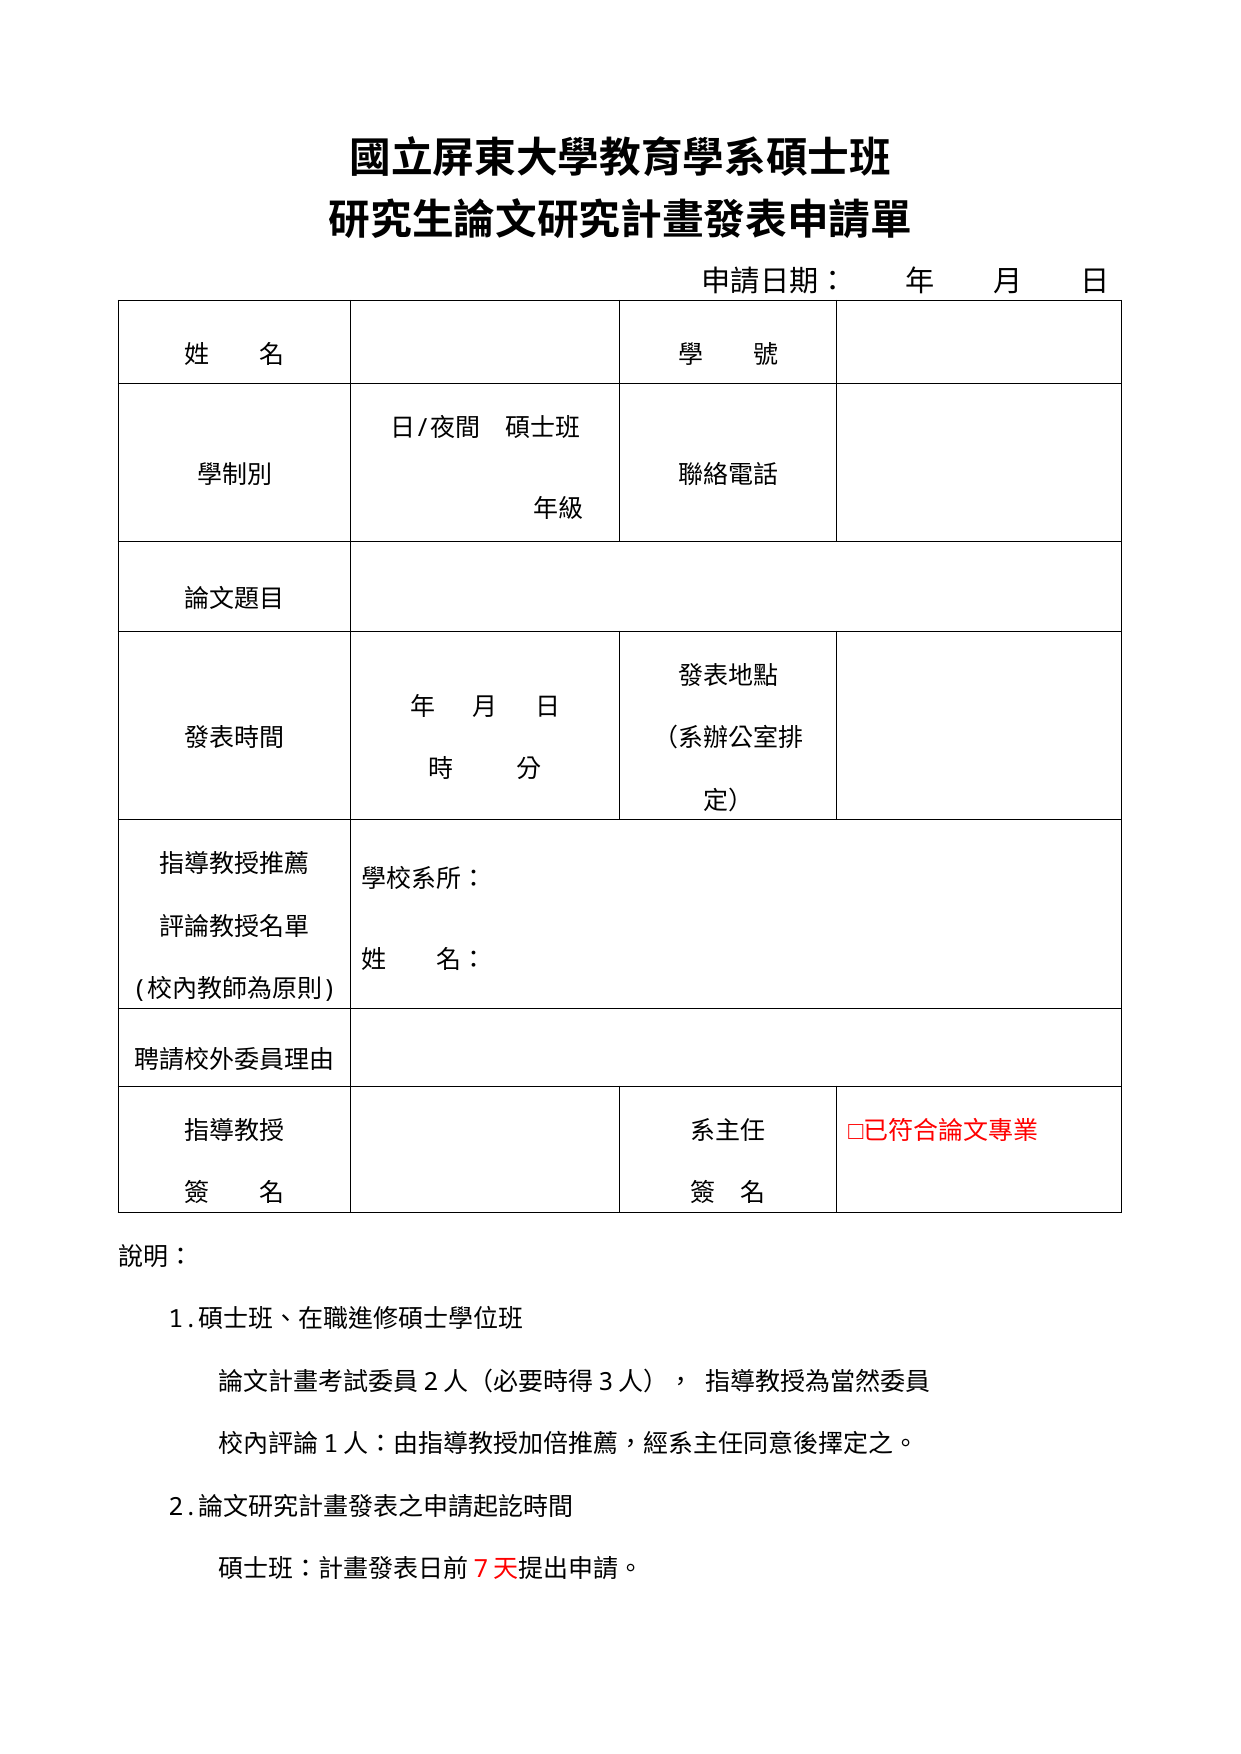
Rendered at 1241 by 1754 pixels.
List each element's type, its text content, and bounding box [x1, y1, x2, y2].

table_cell 論文題目 [119, 542, 350, 631]
table_cell 學制別 [119, 384, 350, 541]
text 研究生論文研究計畫發表申請單 [118, 175, 1122, 237]
table_cell [351, 1087, 619, 1212]
text 申請日期： 年 月 日 [118, 237, 1122, 300]
table_cell 系主任 簽 名 [620, 1087, 836, 1212]
table_cell [351, 542, 1121, 631]
table_cell 年 月 日 時 分 [351, 632, 619, 819]
table_cell 聯絡電話 [620, 384, 836, 541]
table_cell 日/夜間 碩士班 年級 [351, 384, 619, 541]
table_header [351, 301, 619, 383]
table_cell 指導教授 簽 名 [119, 1087, 350, 1212]
table_cell 學校系所： 姓 名： [351, 820, 1121, 1008]
table_cell [837, 632, 1121, 819]
table_header [837, 301, 1121, 383]
table_cell 指導教授推薦 評論教授名單 (校內教師為原則) [119, 820, 350, 1008]
text 碩士班：計畫發表日前7天提出申請。 [168, 1525, 1122, 1588]
table_cell 發表地點 （系辦公室排定） [620, 632, 836, 819]
text 2.論文研究計畫發表之申請起訖時間 [168, 1463, 1122, 1525]
table_cell □已符合論文專業 [837, 1087, 1121, 1212]
table_cell [351, 1009, 1121, 1086]
table_cell 發表時間 [119, 632, 350, 819]
table_cell [837, 384, 1121, 541]
text 說明： [118, 1213, 1122, 1275]
text 國立屏東大學教育學系碩士班 [118, 112, 1122, 175]
text 1.碩士班、在職進修碩士學位班 [168, 1275, 1122, 1338]
text 論文計畫考試委員2人（必要時得3人）， 指導教授為當然委員 [168, 1338, 1122, 1400]
table_header 姓 名 [119, 301, 350, 383]
table_cell 聘請校外委員理由 [119, 1009, 350, 1086]
table_header 學 號 [620, 301, 836, 383]
text 校內評論1人：由指導教授加倍推薦，經系主任同意後擇定之。 [168, 1400, 1122, 1463]
